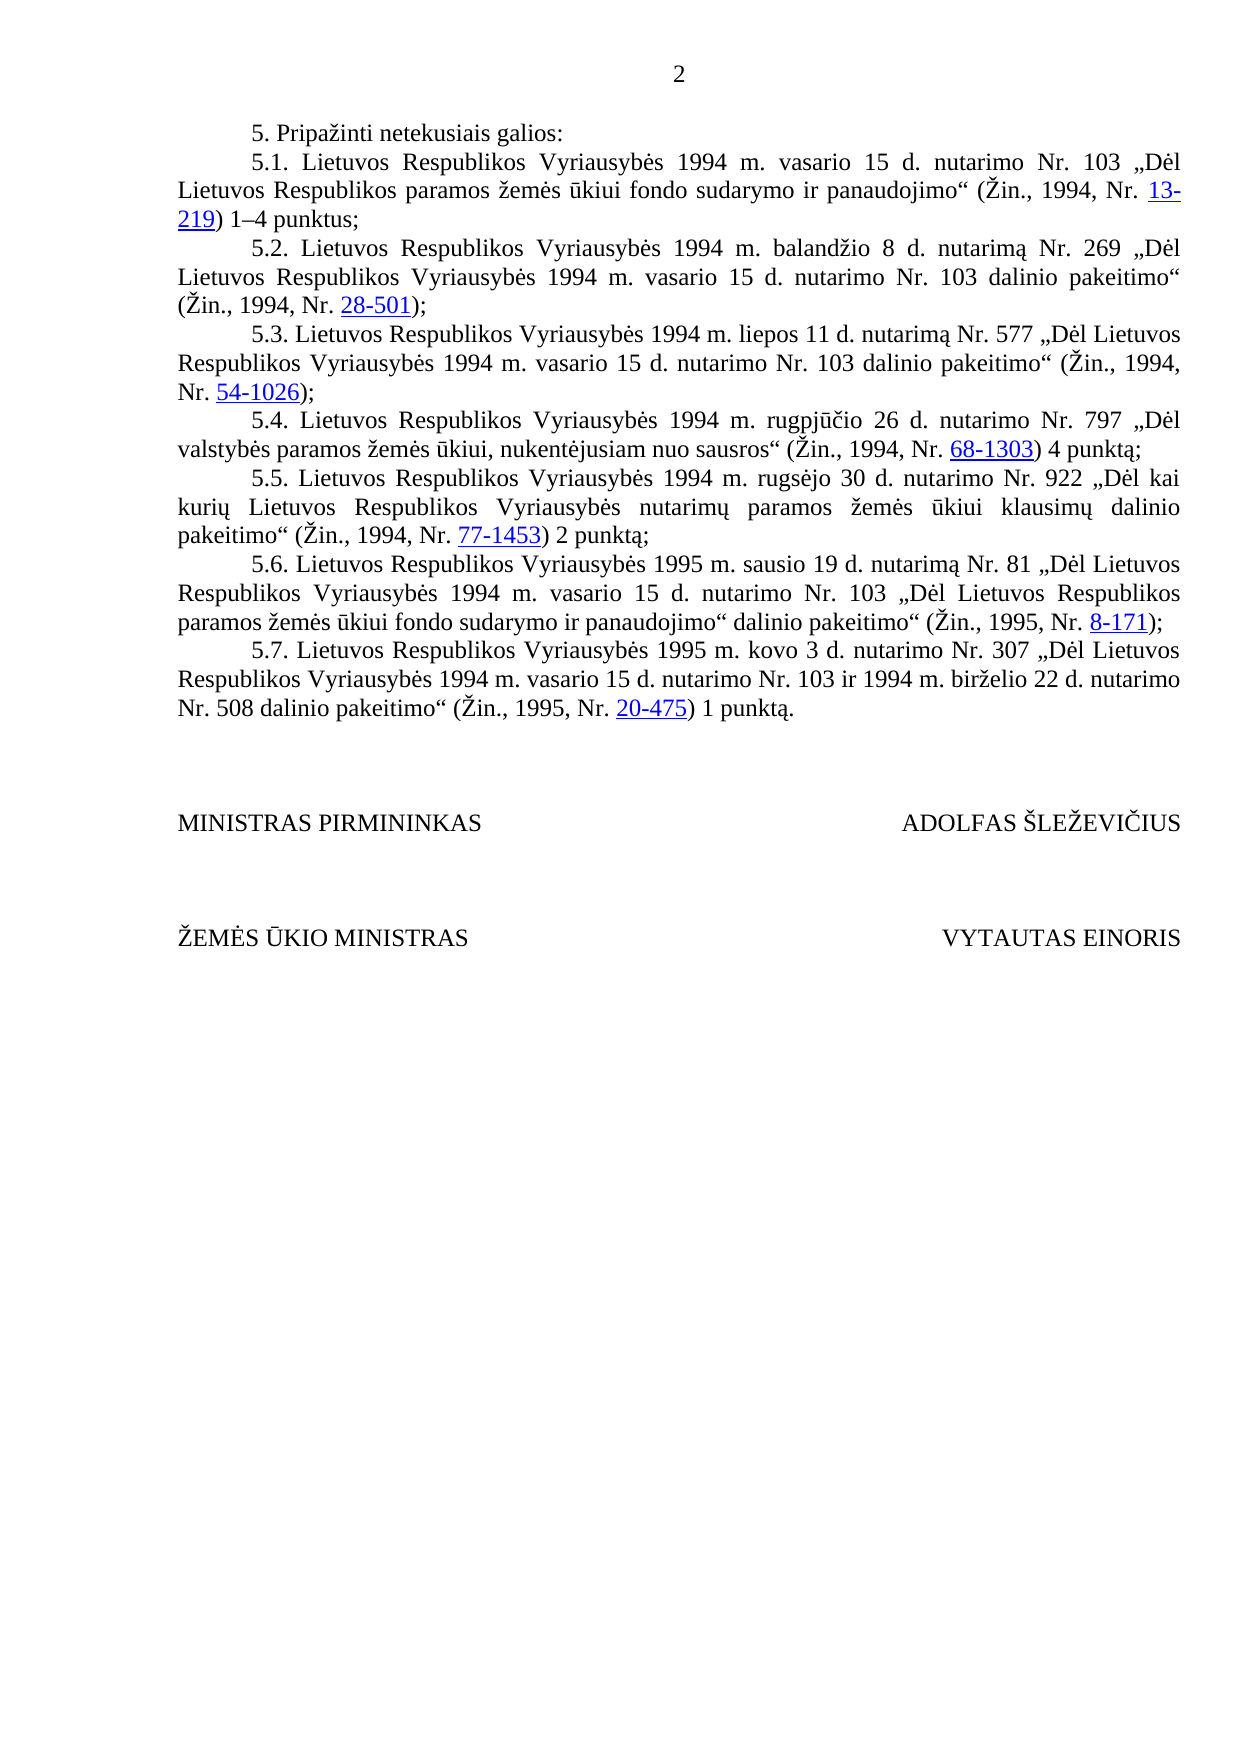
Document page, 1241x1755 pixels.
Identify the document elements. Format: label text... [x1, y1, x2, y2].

text 5.3. Lietuvos Respublikos Vyriausybės 1994 m. liepos 11 d. nutarimą Nr. 577 „Dėl Lietuvos Respublikos Vyriausybės 1994 m. vasario 15 d. nutarimo Nr. 103 dalinio pakeitimo“ (Žin., 1994, Nr. 54-1026); [177, 319, 1181, 406]
text 5.5. Lietuvos Respublikos Vyriausybės 1994 m. rugsėjo 30 d. nutarimo Nr. 922 „Dėl kai kurių Lietuvos Respublikos Vyriausybės nutarimų paramos žemės ūkiui klausimų dalinio pakeitimo“ (Žin., 1994, Nr. 77-1453) 2 punktą; [177, 463, 1181, 549]
text 5.4. Lietuvos Respublikos Vyriausybės 1994 m. rugpjūčio 26 d. nutarimo Nr. 797 „Dėl valstybės paramos žemės ūkiui, nukentėjusiam nuo sausros“ (Žin., 1994, Nr. 68-1303) 4 punktą; [177, 406, 1181, 463]
text 5.7. Lietuvos Respublikos Vyriausybės 1995 m. kovo 3 d. nutarimo Nr. 307 „Dėl Lietuvos Respublikos Vyriausybės 1994 m. vasario 15 d. nutarimo Nr. 103 ir 1994 m. birželio 22 d. nutarimo Nr. 508 dalinio pakeitimo“ (Žin., 1995, Nr. 20-475) 1 punktą. [177, 636, 1181, 722]
text 5.1. Lietuvos Respublikos Vyriausybės 1994 m. vasario 15 d. nutarimo Nr. 103 „Dėl Lietuvos Respublikos paramos žemės ūkiui fondo sudarymo ir panaudojimo“ (Žin., 1994, Nr. 13-219) 1–4 punktus; [177, 147, 1181, 233]
text ŽEMĖS ŪKIO MINISTRAS VYTAUTAS EINORIS [177, 923, 1181, 952]
text 5. Pripažinti netekusiais galios: [177, 118, 1181, 147]
text MINISTRAS PIRMININKAS ADOLFAS ŠLEŽEVIČIUS [177, 808, 1181, 837]
text 5.6. Lietuvos Respublikos Vyriausybės 1995 m. sausio 19 d. nutarimą Nr. 81 „Dėl Lietuvos Respublikos Vyriausybės 1994 m. vasario 15 d. nutarimo Nr. 103 „Dėl Lietuvos Respublikos paramos žemės ūkiui fondo sudarymo ir panaudojimo“ dalinio pakeitimo“ (Žin., 1995, Nr. 8-171); [177, 549, 1181, 636]
text 5.2. Lietuvos Respublikos Vyriausybės 1994 m. balandžio 8 d. nutarimą Nr. 269 „Dėl Lietuvos Respublikos Vyriausybės 1994 m. vasario 15 d. nutarimo Nr. 103 dalinio pakeitimo“ (Žin., 1994, Nr. 28-501); [177, 233, 1181, 319]
